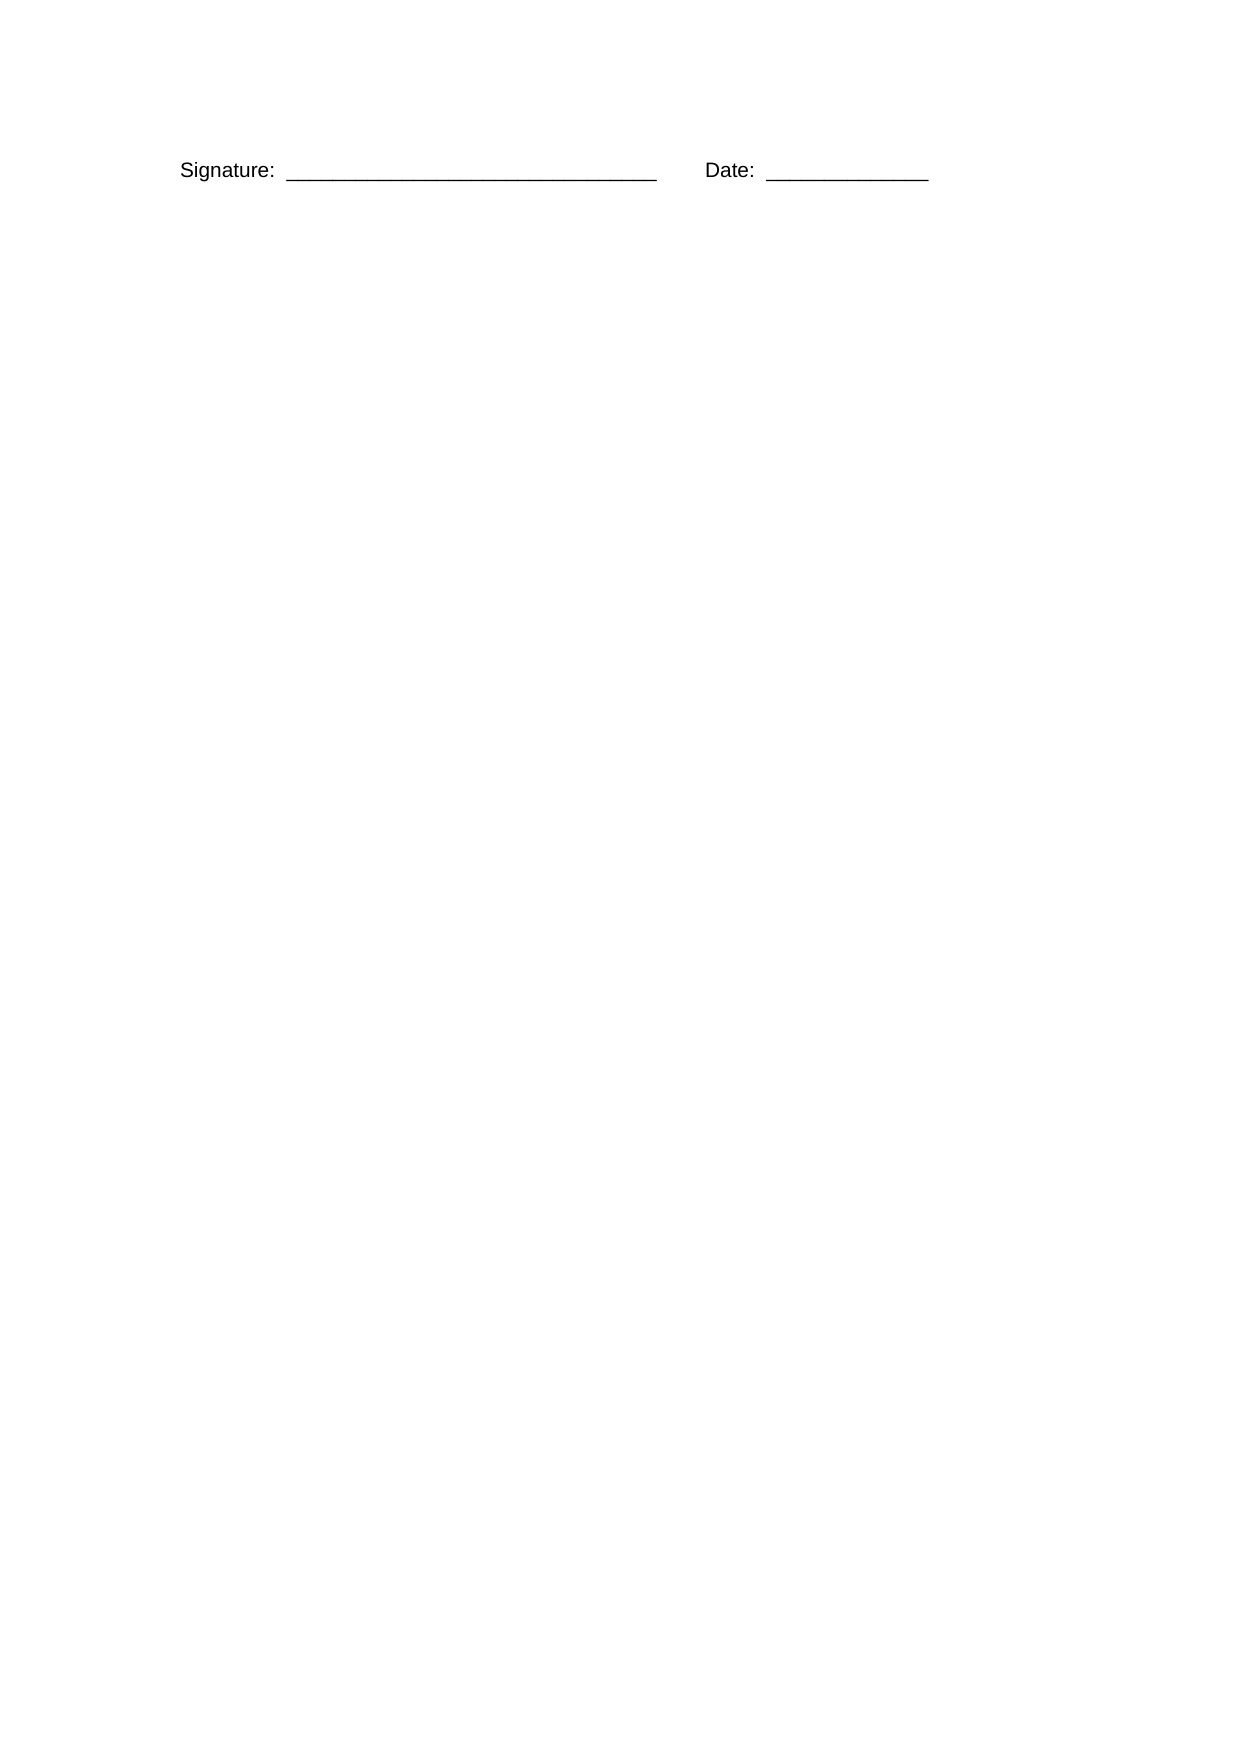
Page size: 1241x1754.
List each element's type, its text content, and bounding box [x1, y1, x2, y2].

text Signature: ________________________________ Date: ______________ [180, 158, 1060, 181]
